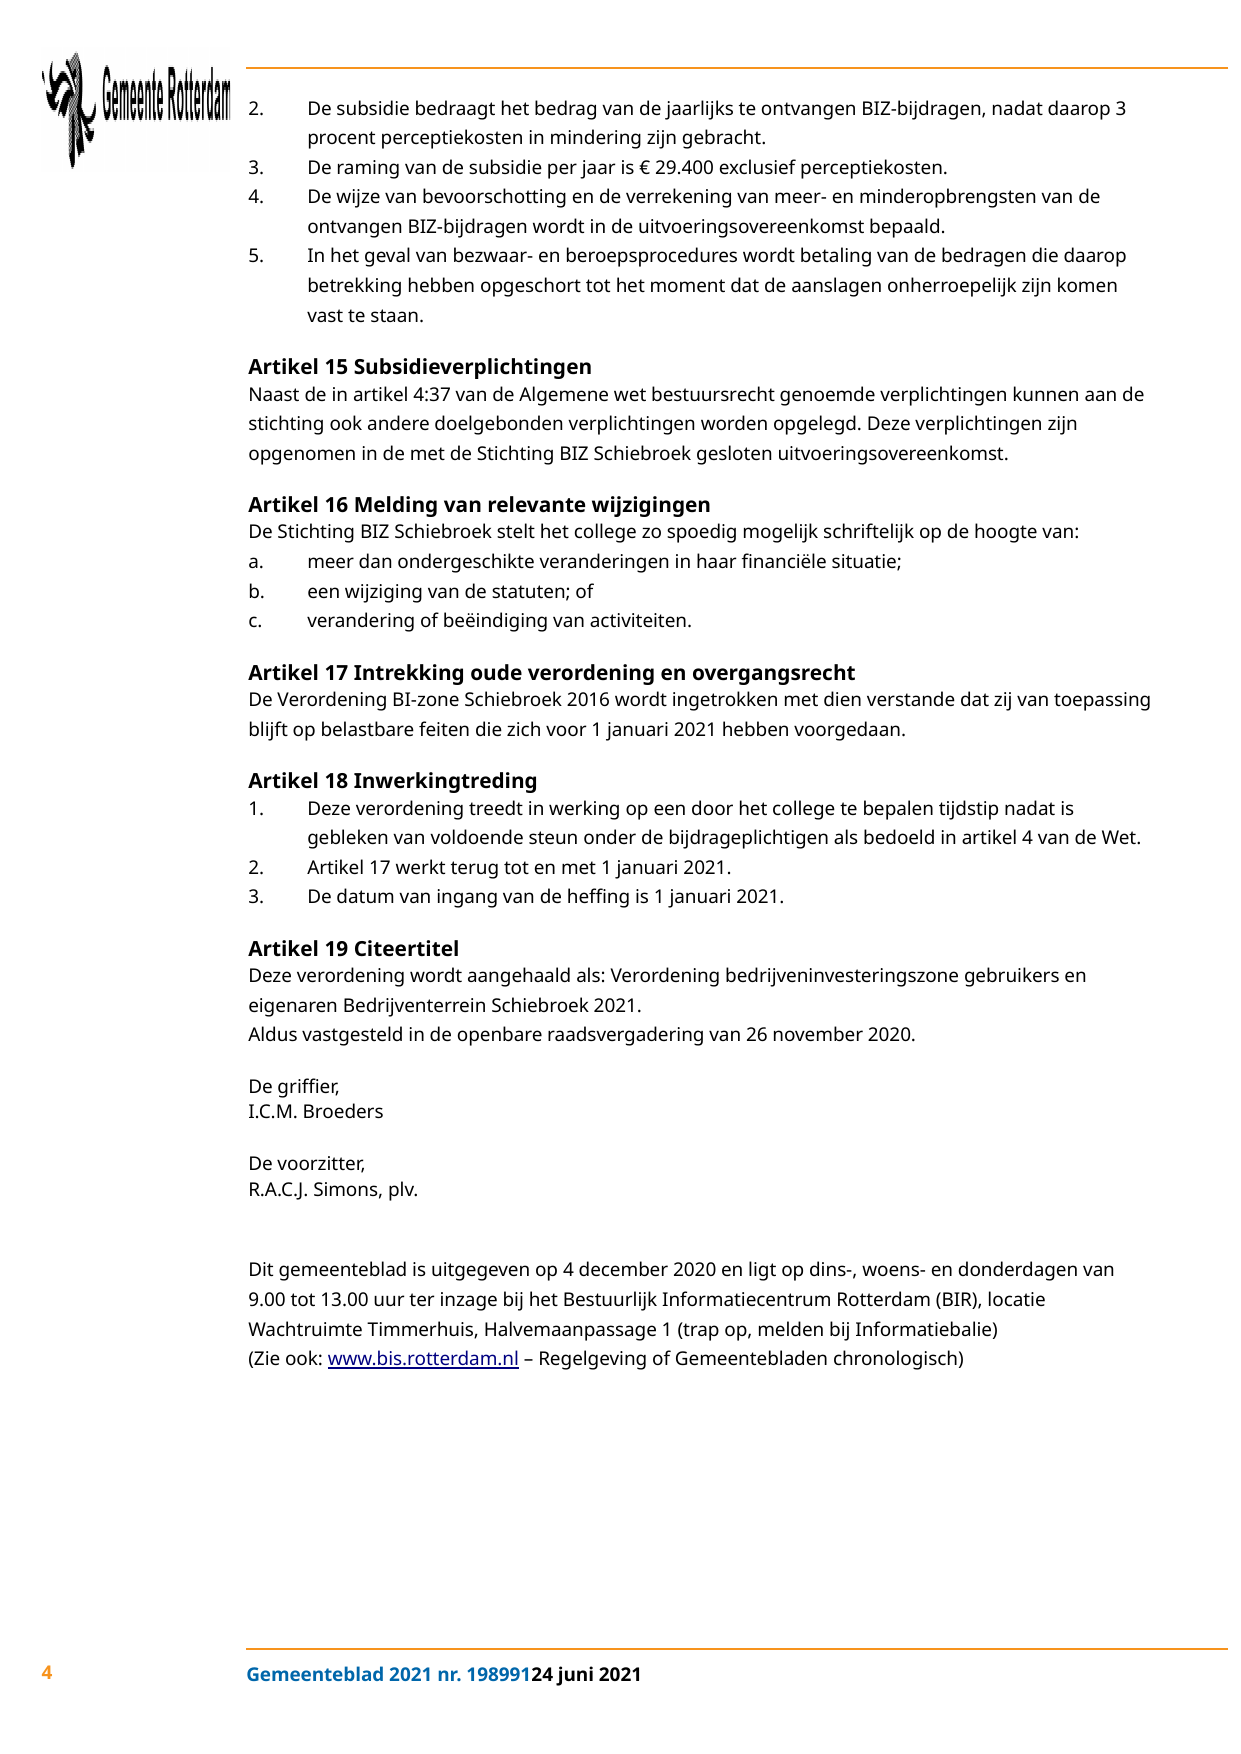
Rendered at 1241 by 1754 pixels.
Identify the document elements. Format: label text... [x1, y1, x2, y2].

text Artikel 15 Subsidieverplichtingen [248, 352, 1152, 381]
list De raming van de subsidie per jaar is € 29.400 exclusief perceptiekosten. [248, 154, 1152, 180]
text De griffier, [248, 1073, 1152, 1099]
list meer dan ondergeschikte veranderingen in haar financiële situatie; [248, 548, 1152, 574]
text (Zie ook: www.bis.rotterdam.nl – Regelgeving of Gemeentebladen chronologisch) [248, 1345, 1152, 1371]
picture [41, 47, 231, 172]
text Deze verordening wordt aangehaald als: Verordening bedrijveninvesteringszone gebruikers en eigenaren Bedrijventerrein Schiebroek 2021. [248, 962, 1152, 1018]
text Aldus vastgesteld in de openbare raadsvergadering van 26 november 2020. [248, 1022, 1152, 1047]
text De Verordening BI-zone Schiebroek 2016 wordt ingetrokken met dien verstande dat zij van toepassing blijft op belastbare feiten die zich voor 1 januari 2021 hebben voorgedaan. [248, 686, 1152, 742]
list een wijziging van de statuten; of [248, 578, 1152, 604]
text Artikel 16 Melding van relevante wijzigingen [248, 490, 1152, 519]
text Dit gemeenteblad is uitgegeven op 4 december 2020 en ligt op dins-, woens- en donderdagen van 9.00 tot 13.00 uur ter inzage bij het Bestuurlijk Informatiecentrum Rotterdam (BIR), locatie Wachtruimte Timmerhuis, Halvemaanpassage 1 (trap op, melden bij Informatiebalie) [248, 1257, 1152, 1341]
list Deze verordening treedt in werking op een door het college te bepalen tijdstip nadat is gebleken van voldoende steun onder de bijdrageplichtigen als bedoeld in artikel 4 van de Wet. [248, 795, 1152, 850]
text Artikel 18 Inwerkingtreding [248, 766, 1152, 795]
text Naast de in artikel 4:37 van de Algemene wet bestuursrecht genoemde verplichtingen kunnen aan de stichting ook andere doelgebonden verplichtingen worden opgelegd. Deze verplichtingen zijn opgenomen in de met de Stichting BIZ Schiebroek gesloten uitvoeringsovereenkomst. [248, 381, 1152, 466]
list In het geval van bezwaar- en beroepsprocedures wordt betaling van de bedragen die daarop betrekking hebben opgeschort tot het moment dat de aanslagen onherroepelijk zijn komen vast te staan. [248, 243, 1152, 328]
text De Stichting BIZ Schiebroek stelt het college zo spoedig mogelijk schriftelijk op de hoogte van: [248, 519, 1152, 544]
text I.C.M. Broeders [248, 1099, 1152, 1124]
list De subsidie bedraagt het bedrag van de jaarlijks te ontvangen BIZ-bijdragen, nadat daarop 3 procent perceptiekosten in mindering zijn gebracht. [248, 95, 1152, 150]
list Artikel 17 werkt terug tot en met 1 januari 2021. [248, 854, 1152, 880]
text Artikel 19 Citeertitel [248, 934, 1152, 962]
list De datum van ingang van de heffing is 1 januari 2021. [248, 883, 1152, 909]
text R.A.C.J. Simons, plv. [248, 1176, 1152, 1202]
list verandering of beëindiging van activiteiten. [248, 607, 1152, 633]
text Artikel 17 Intrekking oude verordening en overgangsrecht [248, 658, 1152, 686]
list De wijze van bevoorschotting en de verrekening van meer- en minderopbrengsten van de ontvangen BIZ-bijdragen wordt in de uitvoeringsovereenkomst bepaald. [248, 183, 1152, 239]
text De voorzitter, [248, 1150, 1152, 1176]
